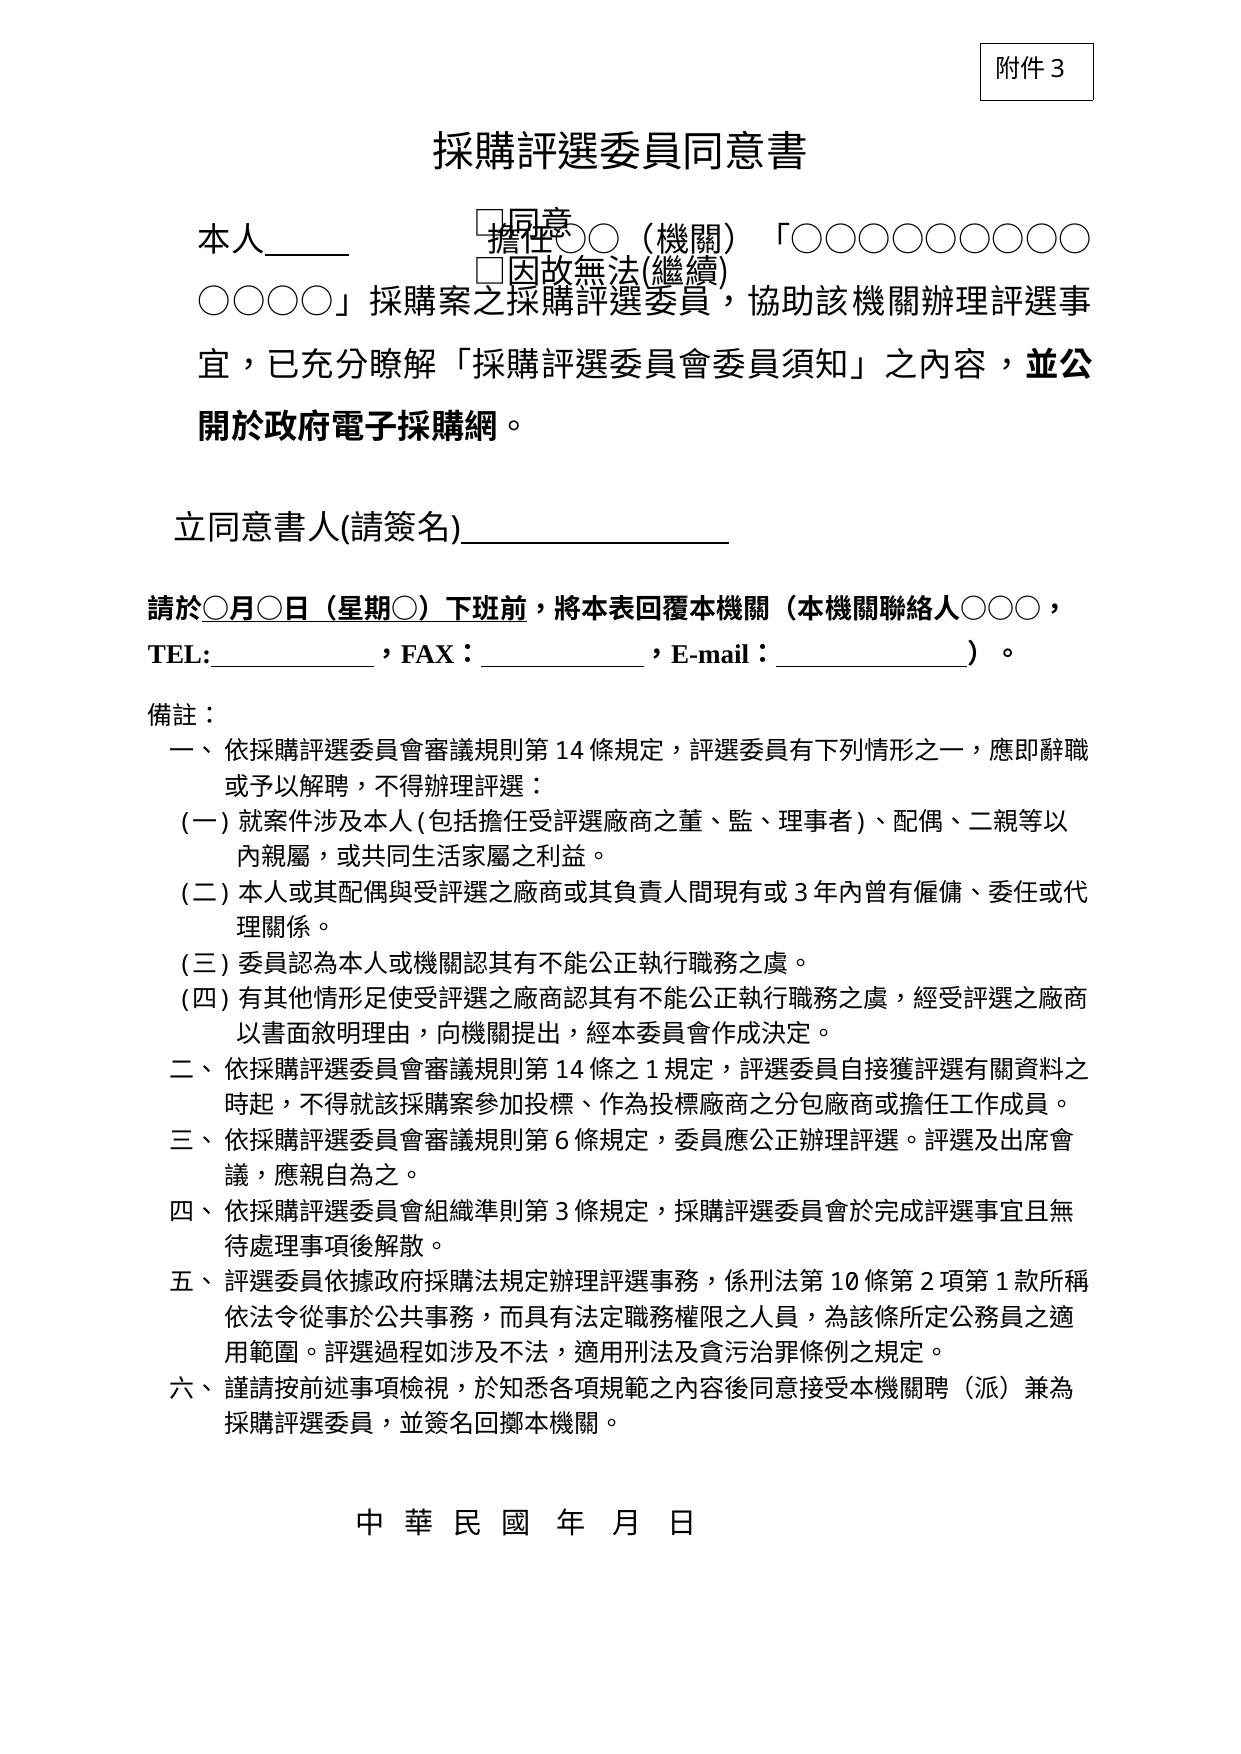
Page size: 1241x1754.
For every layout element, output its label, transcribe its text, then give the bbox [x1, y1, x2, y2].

list 就案件涉及本人(包括擔任受評選廠商之董、監、理事者)、配偶、二親等以內親屬，或共同生活家屬之利益。 [177, 802, 1092, 873]
text 立同意書人(請簽名) [148, 501, 1092, 549]
list 依採購評選委員會組織準則第3條規定，採購評選委員會於完成評選事宜且無待處理事項後解散。 [169, 1192, 1092, 1262]
list 依採購評選委員會審議規則第6條規定，委員應公正辦理評選。評選及出席會議，應親自為之。 [169, 1121, 1092, 1192]
list 有其他情形足使受評選之廠商認其有不能公正執行職務之虞，經受評選之廠商以書面敘明理由，向機關提出，經本委員會作成決定。 [177, 979, 1092, 1050]
list 依採購評選委員會審議規則第14條之1規定，評選委員自接獲評選有關資料之時起，不得就該採購案參加投標、作為投標廠商之分包廠商或擔任工作成員。 [169, 1050, 1092, 1121]
list 委員認為本人或機關認其有不能公正執行職務之虞。 [177, 944, 1092, 979]
text 附件3 [995, 50, 1078, 84]
list 謹請按前述事項檢視，於知悉各項規範之內容後同意接受本機關聘（派）兼為採購評選委員，並簽名回擲本機關。 [169, 1369, 1092, 1439]
text 本人 擔任○○（機關）「○○○○○○○○○○○○○」採購案之採購評選委員，協助該機關辦理評選事宜，已充分瞭解「採購評選委員會委員須知」之內容，並公開於政府電子採購網。 [198, 201, 1092, 451]
list 評選委員依據政府採購法規定辦理評選事務，係刑法第10條第2項第1款所稱依法令從事於公共事務，而具有法定職務權限之人員，為該條所定公務員之適用範圍。評選過程如涉及不法，適用刑法及貪污治罪條例之規定。 [169, 1262, 1092, 1369]
text 中 華 民 國 年 月 日 [297, 1492, 1092, 1544]
text 備註： [148, 696, 1092, 731]
text 採購評選委員同意書 [148, 118, 1092, 178]
text 請於○月○日（星期○）下班前，將本表回覆本機關（本機關聯絡人○○○，TEL: ，FAX： ，E-mail： ）。 [148, 587, 1092, 671]
list 本人或其配偶與受評選之廠商或其負責人間現有或3年內曾有僱傭、委任或代理關係。 [177, 873, 1092, 944]
list 依採購評選委員會審議規則第14條規定，評選委員有下列情形之一，應即辭職或予以解聘，不得辦理評選： [169, 731, 1092, 802]
